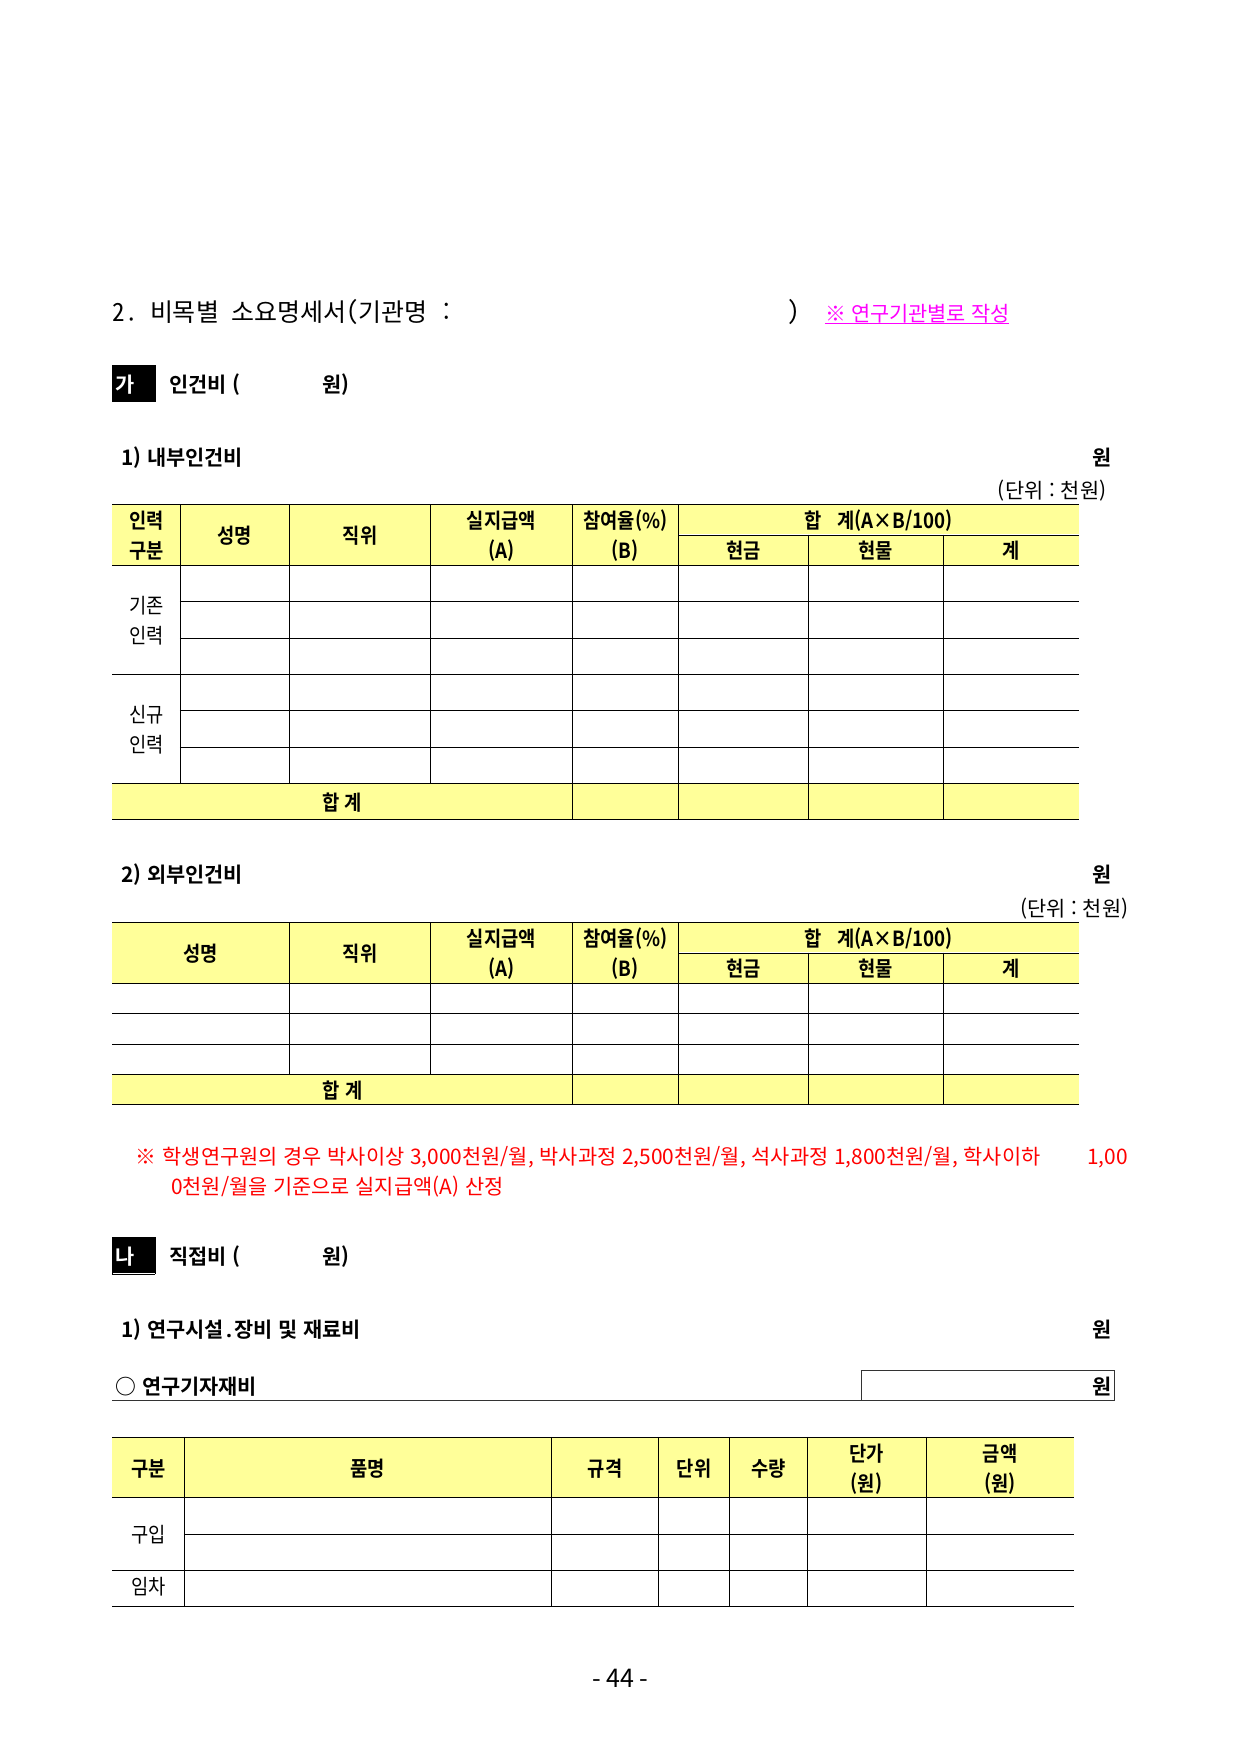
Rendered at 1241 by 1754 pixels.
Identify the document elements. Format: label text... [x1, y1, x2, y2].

table_cell [809, 639, 943, 674]
table_cell [679, 639, 808, 674]
table_header 규격 [552, 1438, 658, 1497]
table_cell [679, 675, 808, 710]
table_cell [552, 1498, 658, 1534]
table_cell [573, 784, 678, 819]
table_cell [944, 639, 1079, 674]
table_cell [809, 1045, 943, 1074]
table_header 구분 [112, 1438, 184, 1497]
table_cell [809, 984, 943, 1013]
text (단위 : 천원) [112, 474, 1128, 504]
table_cell [944, 711, 1079, 747]
table_cell [808, 1571, 926, 1606]
table_cell [679, 1045, 808, 1074]
table_cell 합 계 [112, 1075, 572, 1104]
table_cell [944, 602, 1079, 638]
table_cell [944, 675, 1079, 710]
table_header 금액 (원) [927, 1438, 1074, 1497]
table_cell [927, 1535, 1074, 1570]
table_cell [927, 1571, 1074, 1606]
table_cell [679, 784, 808, 819]
table_cell [290, 639, 430, 674]
table_cell [573, 1045, 678, 1074]
table_header 원 [861, 1310, 1114, 1346]
table_cell [809, 566, 943, 601]
table_header 2) 외부인건비 [112, 856, 843, 892]
table_header 실지급액 (A) [431, 923, 572, 983]
table_cell [679, 984, 808, 1013]
table_cell [431, 566, 572, 601]
table_cell [573, 984, 678, 1013]
table_cell [679, 1075, 808, 1104]
table_cell [927, 1498, 1074, 1534]
table_cell 현금 [679, 954, 808, 983]
text ※ 학생연구원의 경우 박사이상 3,000천원/월, 박사과정 2,500천원/월, 석사과정 1,800천원/월, 학사이하 1,000천원/월을 기준으로 실지급액(A) 산정 [112, 1140, 1128, 1201]
table_cell [290, 1014, 430, 1043]
table_cell [573, 675, 678, 710]
table_cell [181, 748, 289, 783]
table_header 성명 [181, 505, 289, 565]
table_header [843, 1310, 861, 1346]
table_cell [808, 1498, 926, 1534]
table_cell 계 [944, 954, 1079, 983]
table_cell [679, 602, 808, 638]
table_cell [944, 784, 1079, 819]
table_cell [944, 566, 1079, 601]
table_cell [679, 566, 808, 601]
table_cell [290, 1045, 430, 1074]
table_cell [290, 602, 430, 638]
table_cell [431, 675, 572, 710]
table_cell [730, 1498, 807, 1534]
table_cell [809, 602, 943, 638]
table_cell 임차 [112, 1571, 184, 1606]
table_cell [181, 602, 289, 638]
table_header 인건비 ( 원) [166, 365, 1118, 401]
table_cell [181, 566, 289, 601]
table_cell 기존 인력 [112, 566, 180, 674]
table_cell [290, 748, 430, 783]
table_cell [809, 711, 943, 747]
table_cell [431, 1014, 572, 1043]
table_header 나 [113, 1238, 155, 1273]
table_cell [290, 984, 430, 1013]
table_header [843, 856, 861, 892]
table_header [843, 438, 861, 474]
table_header 단가 (원) [808, 1438, 926, 1497]
table_cell 구입 [112, 1498, 184, 1570]
table_header 1) 내부인건비 [112, 438, 843, 474]
table_header 수량 [730, 1438, 807, 1497]
table_cell [659, 1571, 729, 1606]
table_cell [944, 1014, 1079, 1043]
table_cell [431, 984, 572, 1013]
table_cell 계 [944, 536, 1079, 565]
table_header 원 [861, 438, 1114, 474]
table_cell [944, 1045, 1079, 1074]
table_cell [809, 675, 943, 710]
table_cell [730, 1535, 807, 1570]
table_cell [185, 1535, 551, 1570]
table_cell [573, 748, 678, 783]
table_cell 합 계 [112, 784, 572, 819]
table_cell [181, 711, 289, 747]
table_cell [679, 711, 808, 747]
table_cell [730, 1571, 807, 1606]
table_header 직위 [290, 505, 430, 565]
table_cell [185, 1498, 551, 1534]
table_cell 현물 [809, 536, 943, 565]
table_header 원 [861, 856, 1114, 892]
table_cell [809, 1014, 943, 1043]
table_header 인력 구분 [112, 505, 180, 565]
table_cell [552, 1535, 658, 1570]
table_cell [573, 639, 678, 674]
text 2. 비목별 소요명세서(기관명 : ) ※ 연구기관별로 작성 [112, 293, 1128, 329]
table_cell [290, 566, 430, 601]
table_header 성명 [112, 923, 289, 983]
table_cell [431, 711, 572, 747]
table_cell [185, 1571, 551, 1606]
table_cell [431, 639, 572, 674]
table_cell [573, 566, 678, 601]
table_cell [679, 1014, 808, 1043]
table_header 참여율(%) (B) [573, 505, 678, 565]
table_cell [808, 1535, 926, 1570]
table_cell [679, 748, 808, 783]
table_header 직위 [290, 923, 430, 983]
table_cell [112, 1014, 289, 1043]
table_cell 현물 [809, 954, 943, 983]
table_cell [112, 1045, 289, 1074]
table_header 품명 [185, 1438, 551, 1497]
table_header [156, 1237, 166, 1273]
table_cell [573, 602, 678, 638]
table_cell [181, 675, 289, 710]
table_cell [181, 639, 289, 674]
table_cell [809, 748, 943, 783]
table_cell [431, 602, 572, 638]
table_cell [809, 1075, 943, 1104]
table_cell [944, 1075, 1079, 1104]
table_cell [573, 1075, 678, 1104]
table_cell [944, 984, 1079, 1013]
table_cell [659, 1498, 729, 1534]
table_cell [290, 711, 430, 747]
table_header 직접비 ( 원) [166, 1237, 1118, 1273]
table_cell [290, 675, 430, 710]
table_cell [809, 784, 943, 819]
table_cell 현금 [679, 536, 808, 565]
table_cell [112, 984, 289, 1013]
table_cell [431, 1045, 572, 1074]
table_header 단위 [659, 1438, 729, 1497]
table_cell [552, 1571, 658, 1606]
table_cell [573, 1014, 678, 1043]
table_cell 신규 인력 [112, 675, 180, 783]
table_header 합 계(A×B/100) [679, 923, 1079, 952]
table_header 실지급액 (A) [431, 505, 572, 565]
table_header 참여율(%) (B) [573, 923, 678, 983]
table_header 1) 연구시설․장비 및 재료비 [112, 1310, 843, 1346]
table_header 가 [113, 366, 155, 401]
table_header ○ 연구기자재비 [112, 1370, 861, 1400]
text (단위 : 천원) [112, 892, 1128, 922]
table_cell [944, 748, 1079, 783]
table_header 원 [862, 1371, 1114, 1400]
table_cell [573, 711, 678, 747]
table_cell [659, 1535, 729, 1570]
table_cell [431, 748, 572, 783]
table_header 합 계(A×B/100) [679, 505, 1079, 534]
